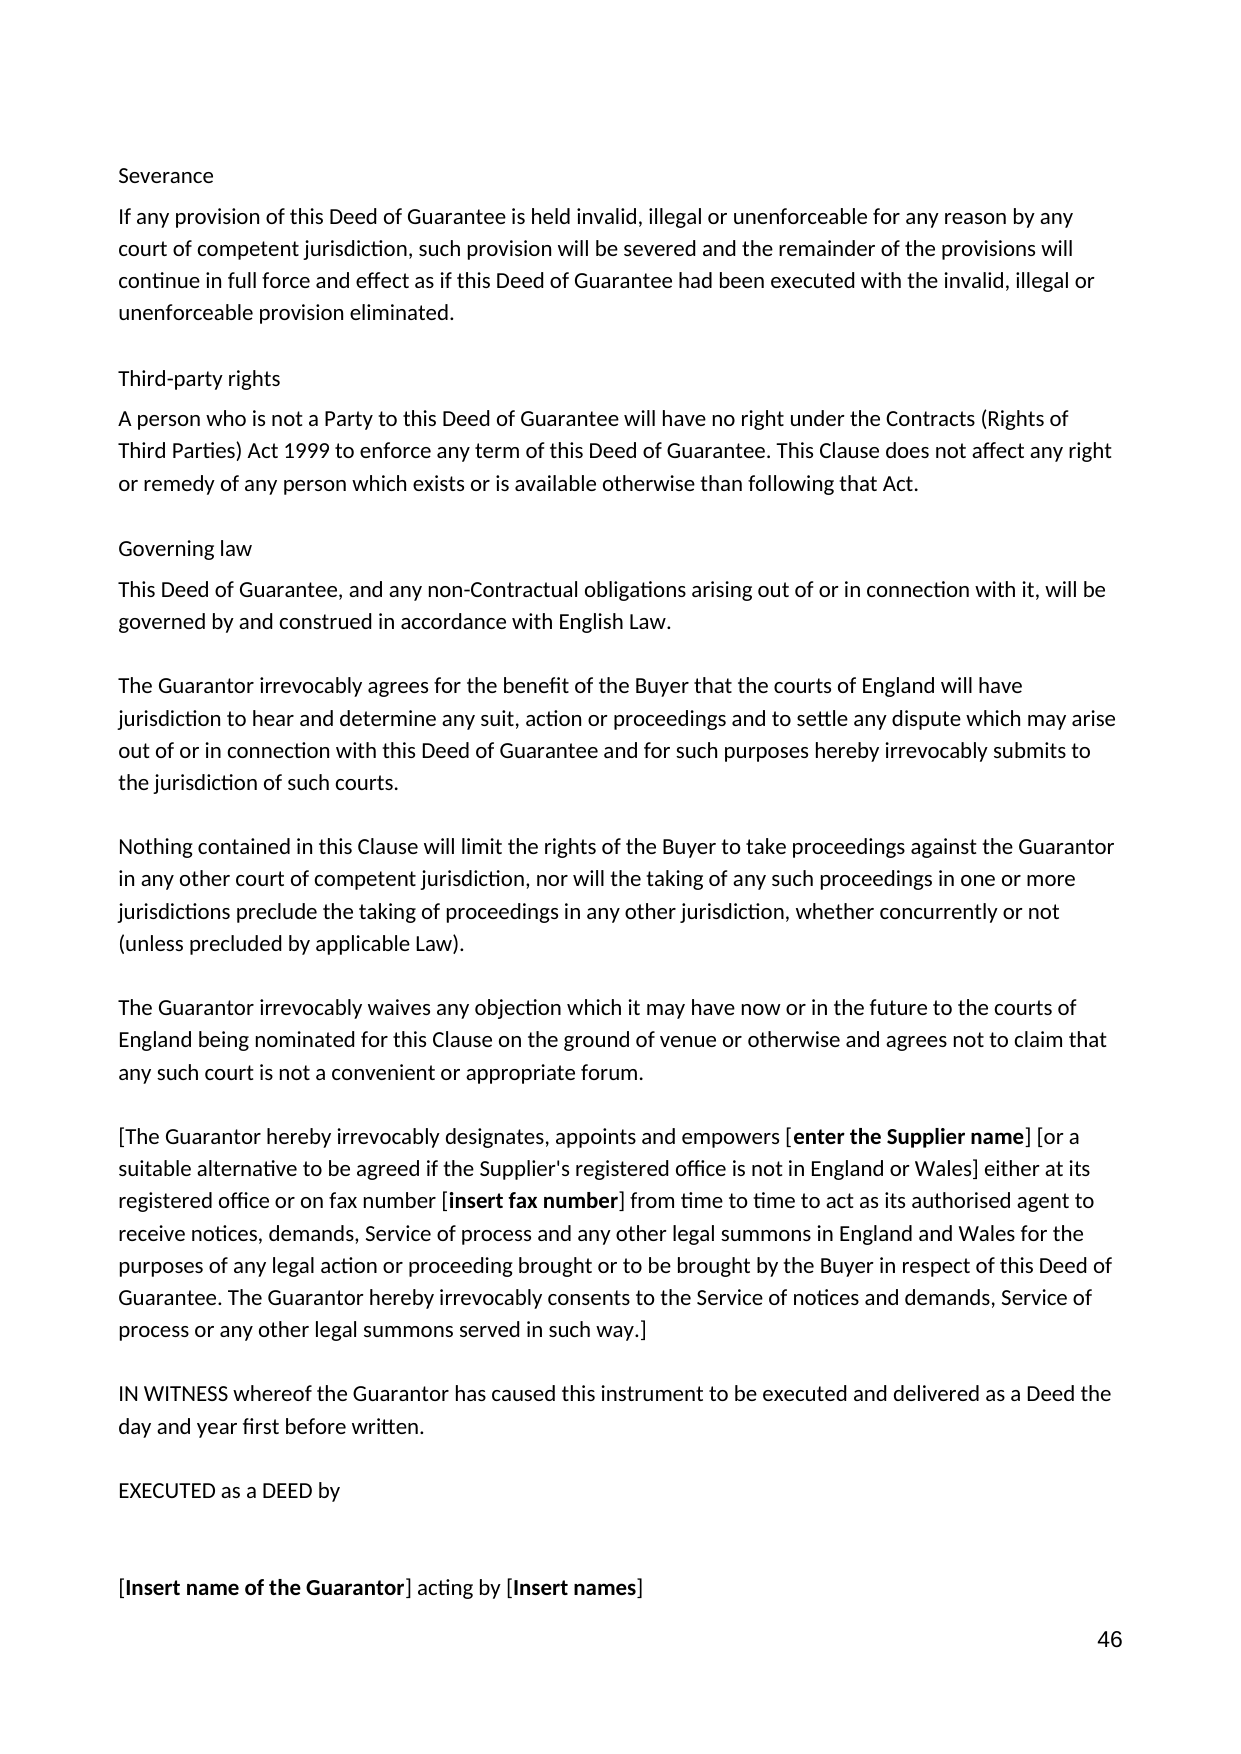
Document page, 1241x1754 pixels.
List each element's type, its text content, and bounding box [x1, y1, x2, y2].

text The Guarantor irrevocably agrees for the benefit of the Buyer that the courts of England will have jurisdiction to hear and determine any suit, action or proceedings and to settle any dispute which may arise out of or in connection with this Deed of Guarantee and for such purposes hereby irrevocably submits to the jurisdiction of such courts. [118, 671, 1122, 796]
text This Deed of Guarantee, and any non-Contractual obligations arising out of or in connection with it, will be governed by and construed in accordance with English Law. [118, 575, 1122, 635]
text Nothing contained in this Clause will limit the rights of the Buyer to take proceedings against the Guarantor in any other court of competent jurisdiction, nor will the taking of any such proceedings in one or more jurisdictions preclude the taking of proceedings in any other jurisdiction, whether concurrently or not (unless precluded by applicable Law). [118, 832, 1122, 957]
subtitle Severance [118, 161, 1122, 189]
text [The Guarantor hereby irrevocably designates, appoints and empowers [enter the Supplier name] [or a suitable alternative to be agreed if the Supplier's registered office is not in England or Wales] either at its registered office or on fax number [insert fax number] from time to time to act as its authorised agent to receive notices, demands, Service of process and any other legal summons in England and Wales for the purposes of any legal action or proceeding brought or to be brought by the Buyer in respect of this Deed of Guarantee. The Guarantor hereby irrevocably consents to the Service of notices and demands, Service of process or any other legal summons served in such way.] [118, 1122, 1122, 1343]
text EXECUTED as a DEED by [118, 1476, 1122, 1504]
text If any provision of this Deed of Guarantee is held invalid, illegal or unenforceable for any reason by any court of competent jurisdiction, such provision will be severed and the remainder of the provisions will continue in full force and effect as if this Deed of Guarantee had been executed with the invalid, illegal or unenforceable provision eliminated. [118, 202, 1122, 326]
text [Insert name of the Guarantor] acting by [Insert names] [118, 1573, 1122, 1601]
subtitle Governing law [118, 534, 1122, 562]
text The Guarantor irrevocably waives any objection which it may have now or in the future to the courts of England being nominated for this Clause on the ground of venue or otherwise and agrees not to claim that any such court is not a convenient or appropriate forum. [118, 993, 1122, 1086]
text IN WITNESS whereof the Guarantor has caused this instrument to be executed and delivered as a Deed the day and year first before written. [118, 1379, 1122, 1440]
subtitle Third-party rights [118, 364, 1122, 392]
text A person who is not a Party to this Deed of Guarantee will have no right under the Contracts (Rights of Third Parties) Act 1999 to enforce any term of this Deed of Guarantee. This Clause does not affect any right or remedy of any person which exists or is available otherwise than following that Act. [118, 404, 1122, 497]
